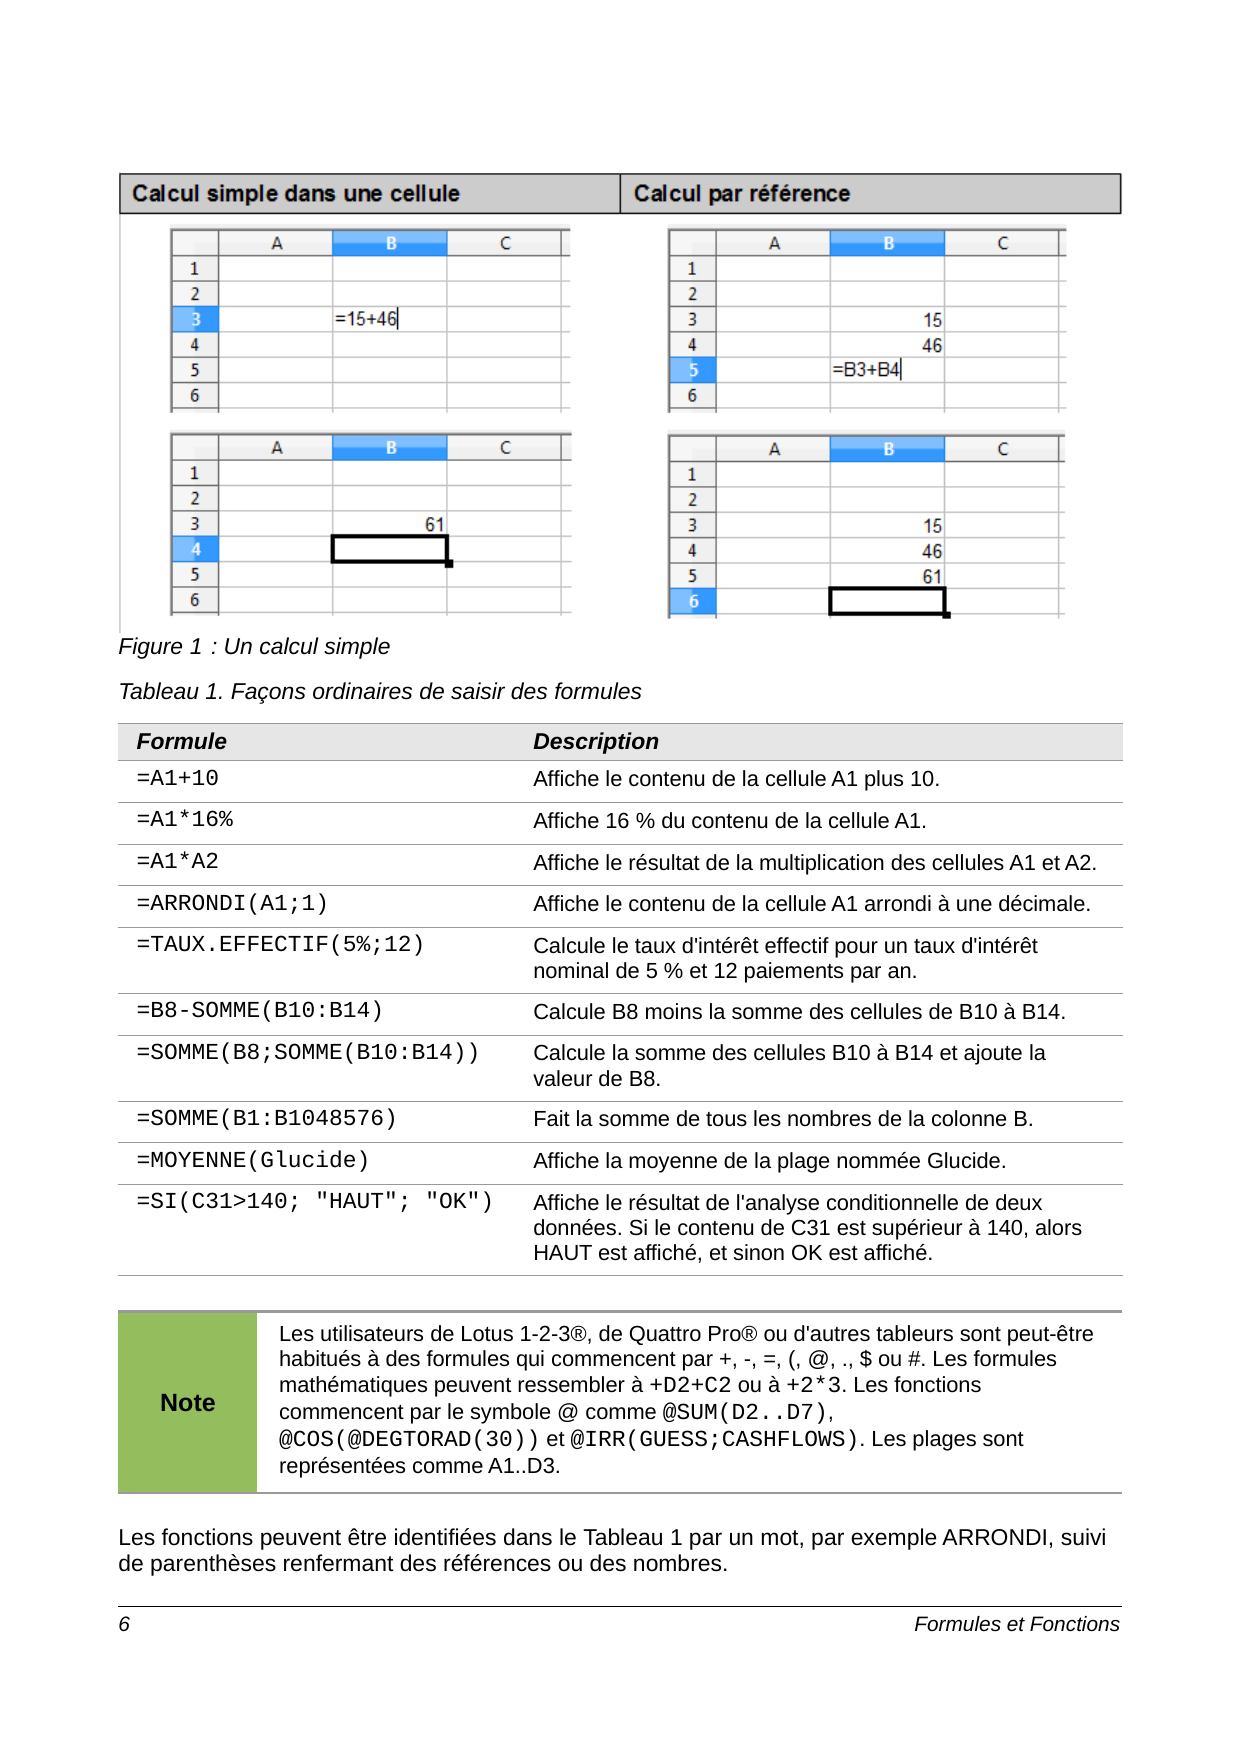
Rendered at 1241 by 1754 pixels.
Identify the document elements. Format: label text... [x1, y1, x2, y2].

table_cell =A1*16% [118, 803, 515, 844]
table_cell Affiche le résultat de la multiplication des cellules A1 et A2. [515, 845, 1123, 885]
table_cell Affiche le contenu de la cellule A1 plus 10. [515, 761, 1123, 802]
table_cell Affiche 16 % du contenu de la cellule A1. [515, 803, 1123, 844]
table_cell Affiche le résultat de l'analyse conditionnelle de deux données. Si le contenu de C31 est supérieur à 140, alors HAUT est affiché, et sinon OK est affiché. [515, 1185, 1123, 1275]
table_cell Calcule la somme des cellules B10 à B14 et ajoute la valeur de B8. [515, 1036, 1123, 1101]
table_cell Affiche la moyenne de la plage nommée Glucide. [515, 1143, 1123, 1184]
table_cell =A1*A2 [118, 845, 515, 885]
table_cell Affiche le contenu de la cellule A1 arrondi à une décimale. [515, 886, 1123, 927]
table_header Les utilisateurs de Lotus 1-2-3®, de Quattro Pro® ou d'autres tableurs sont peut-être habitués à des formules qui commencent par +, -, =, (, @, ., $ ou #. Les formules mathématiques peuvent ressembler à +D2+C2 ou à +2*3. Les fonctions commencent par le symbole @ comme @SUM(D2..D7), @COS(@DEGTORAD(30)) et @IRR(GUESS;CASHFLOWS). Les plages sont représentées comme A1..D3. [258, 1313, 1122, 1492]
table_cell =A1+10 [118, 761, 515, 802]
table_cell =SOMME(B1:B1048576) [118, 1102, 515, 1142]
text Figure 1 : Un calcul simple [118, 633, 1122, 659]
text Les fonctions peuvent être identifiées dans le Tableau 1 par un mot, par exemple ARRONDI, suivi de parenthèses renfermant des références ou des nombres. [118, 1524, 1122, 1576]
table_header Formule [118, 724, 515, 760]
table_cell Calcule le taux d'intérêt effectif pour un taux d'intérêt nominal de 5 % et 12 paiements par an. [515, 928, 1123, 993]
table_cell =MOYENNE(Glucide) [118, 1143, 515, 1184]
table_header Description [515, 724, 1123, 760]
table_cell =TAUX.EFFECTIF(5%;12) [118, 928, 515, 993]
table_cell Fait la somme de tous les nombres de la colonne B. [515, 1102, 1123, 1142]
picture [118, 172, 1123, 633]
table_header Note [118, 1313, 257, 1492]
table_cell =SI(C31>140; "HAUT"; "OK") [118, 1185, 515, 1275]
table_cell =B8-SOMME(B10:B14) [118, 994, 515, 1034]
table_cell =ARRONDI(A1;1) [118, 886, 515, 927]
table_cell =SOMME(B8;SOMME(B10:B14)) [118, 1036, 515, 1101]
table_cell Calcule B8 moins la somme des cellules de B10 à B14. [515, 994, 1123, 1034]
text Tableau 1. Façons ordinaires de saisir des formules [118, 678, 1122, 705]
